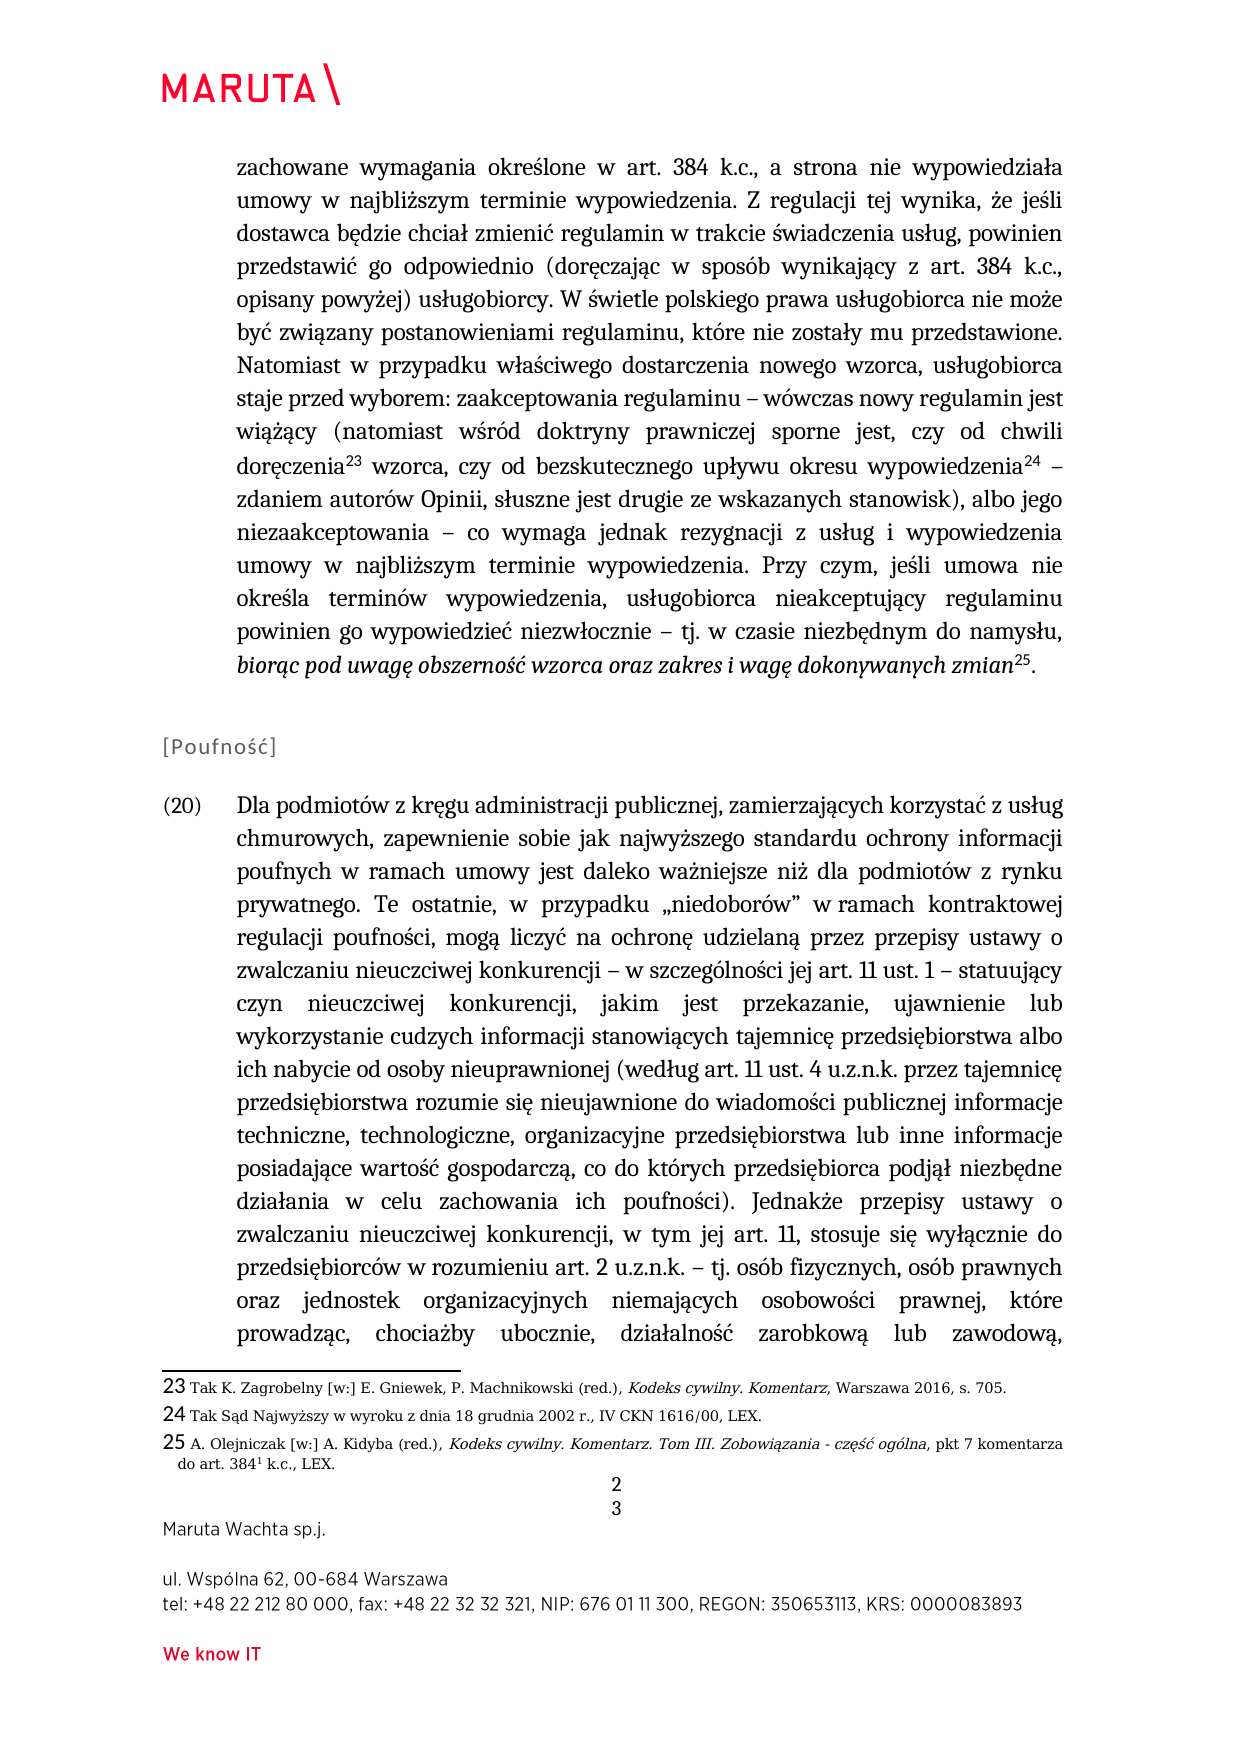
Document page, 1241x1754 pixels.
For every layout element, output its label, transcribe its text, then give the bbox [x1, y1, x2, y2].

text A. Olejniczak [w:] A. Kidyba (red.), Kodeks cywilny. Komentarz. Tom III. Zobowiązania - część ogólna, pkt 7 komentarza do art. 3841 k.c., LEX. [162, 1427, 1063, 1473]
text Tak Sąd Najwyższy w wyroku z dnia 18 grudnia 2002 r., IV CKN 1616/00, LEX. [162, 1399, 1063, 1427]
text Tak K. Zagrobelny [w:] E. Gniewek, P. Machnikowski (red.), Kodeks cywilny. Komentarz, Warszawa 2016, s. 705. [162, 1371, 1063, 1399]
subtitle Dla podmiotów z kręgu administracji publicznej, zamierzających korzystać z usług chmurowych, zapewnienie sobie jak najwyższego standardu ochrony informacji poufnych w ramach umowy jest daleko ważniejsze niż dla podmiotów z rynku prywatnego. Te ostatnie, w przypadku „niedoborów” w ramach kontraktowej regulacji poufności, mogą liczyć na ochronę udzielaną przez przepisy ustawy o zwalczaniu nieuczciwej konkurencji – w szczególności jej art. 11 ust. 1 – statuujący czyn nieuczciwej konkurencji, jakim jest przekazanie, ujawnienie lub wykorzystanie cudzych informacji stanowiących tajemnicę przedsiębiorstwa albo ich nabycie od osoby nieuprawnionej (według art. 11 ust. 4 u.z.n.k. przez tajemnicę przedsiębiorstwa rozumie się nieujawnione do wiadomości publicznej informacje techniczne, technologiczne, organizacyjne przedsiębiorstwa lub inne informacje posiadające wartość gospodarczą, co do których przedsiębiorca podjął niezbędne działania w celu zachowania ich poufności). Jednakże przepisy ustawy o zwalczaniu nieuczciwej konkurencji, w tym jej art. 11, stosuje się wyłącznie do przedsiębiorców w rozumieniu art. 2 u.z.n.k. – tj. osób fizycznych, osób prawnych oraz jednostek organizacyjnych niemających osobowości prawnej, które prowadząc, chociażby ubocznie, działalność zarobkową lub zawodową, [162, 791, 1063, 1348]
text [Poufność] [162, 732, 1063, 760]
subtitle zachowane wymagania określone w art. 384 k.c., a strona nie wypowiedziała umowy w najbliższym terminie wypowiedzenia. Z regulacji tej wynika, że jeśli dostawca będzie chciał zmienić regulamin w trakcie świadczenia usług, powinien przedstawić go odpowiednio (doręczając w sposób wynikający z art. 384 k.c., opisany powyżej) usługobiorcy. W świetle polskiego prawa usługobiorca nie może być związany postanowieniami regulaminu, które nie zostały mu przedstawione. Natomiast w przypadku właściwego dostarczenia nowego wzorca, usługobiorca staje przed wyborem: zaakceptowania regulaminu – wówczas nowy regulamin jest wiążący (natomiast wśród doktryny prawniczej sporne jest, czy od chwili doręczenia wzorca, czy od bezskutecznego upływu okresu wypowiedzenia – zdaniem autorów Opinii, słuszne jest drugie ze wskazanych stanowisk), albo jego niezaakceptowania – co wymaga jednak rezygnacji z usług i wypowiedzenia umowy w najbliższym terminie wypowiedzenia. Przy czym, jeśli umowa nie określa terminów wypowiedzenia, usługobiorca nieakceptujący regulaminu powinien go wypowiedzieć niezwłocznie – tj. w czasie niezbędnym do namysłu, biorąc pod uwagę obszerność wzorca oraz zakres i wagę dokonywanych zmian. [162, 153, 1063, 680]
